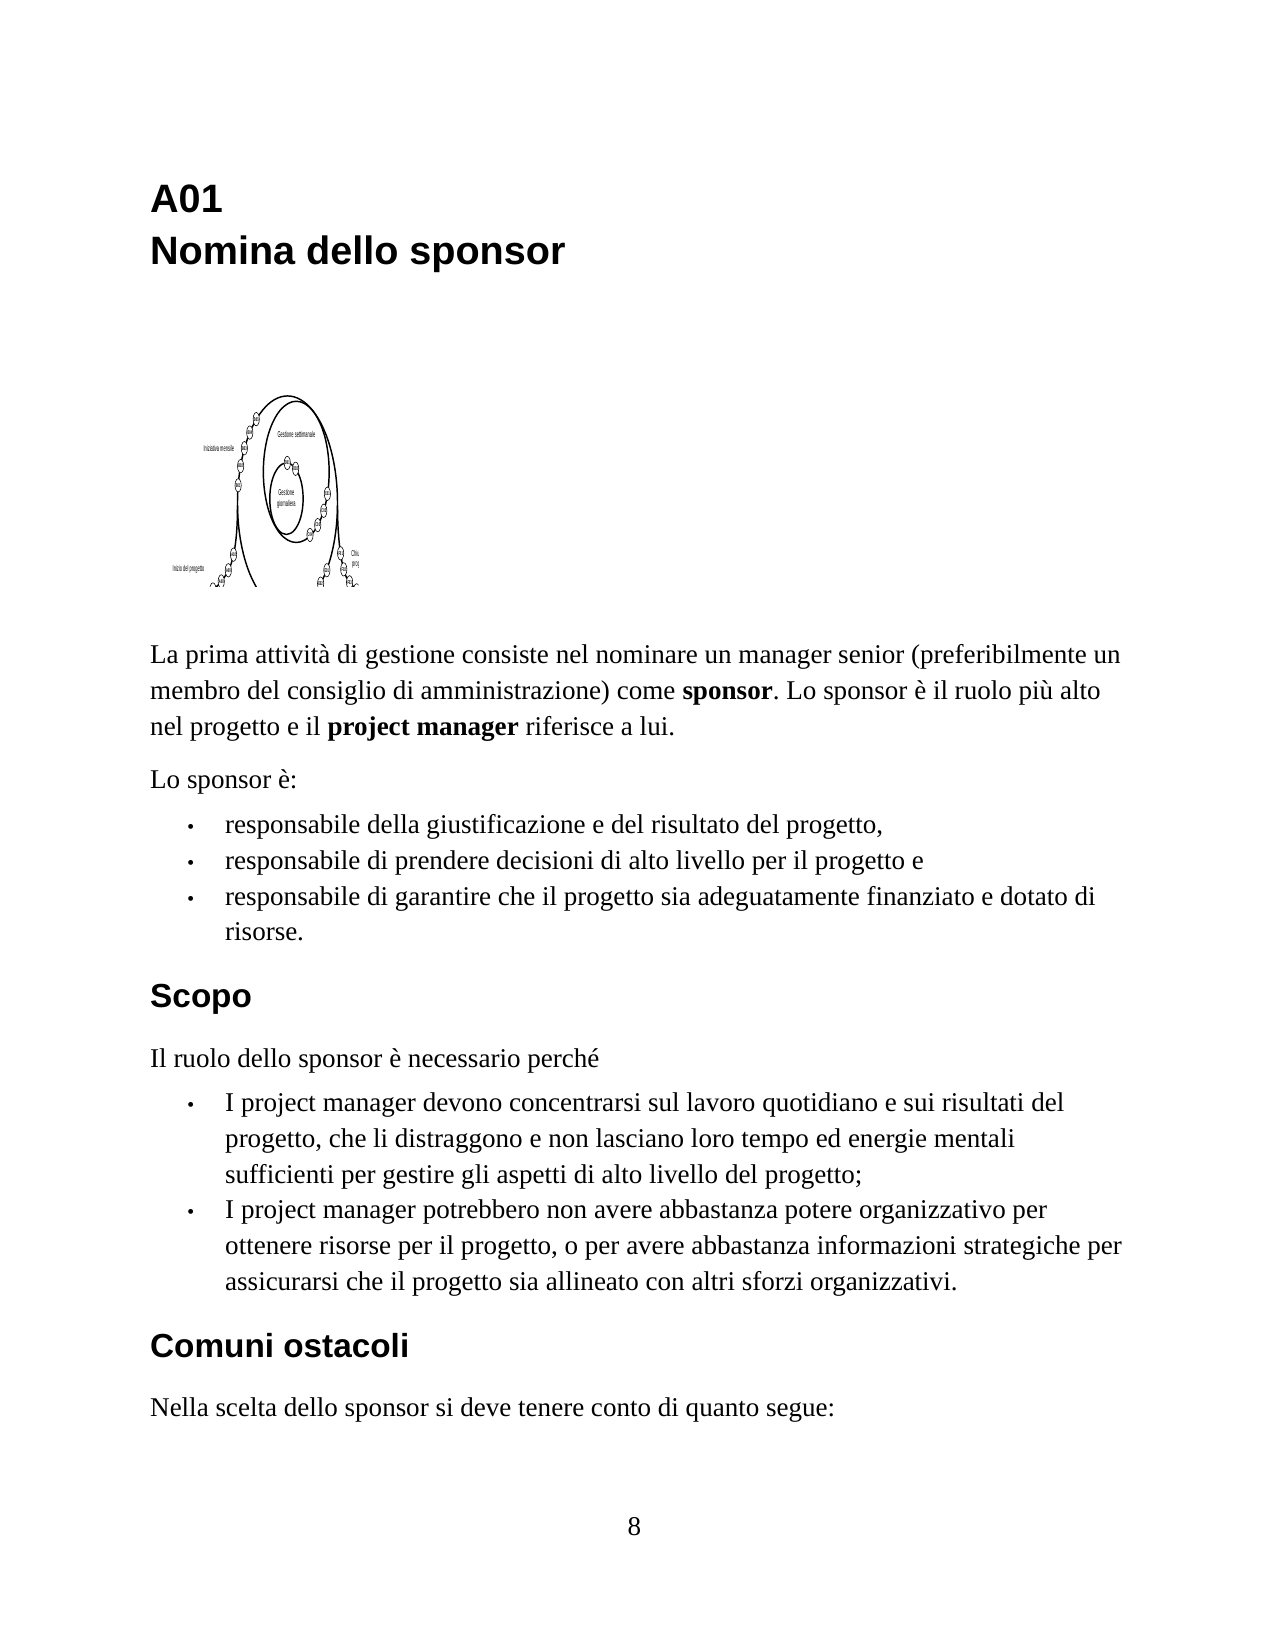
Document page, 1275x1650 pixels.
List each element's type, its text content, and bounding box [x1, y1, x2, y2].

list responsabile della giustificazione e del risultato del progetto, [187, 808, 1125, 839]
subtitle A01 Nomina dello sponsor [150, 175, 1125, 273]
list responsabile di garantire che il progetto sia adeguatamente finanziato e dotato di risorse. [187, 879, 1125, 946]
text La prima attività di gestione consiste nel nominare un manager senior (preferibilmente un membro del consiglio di amministrazione) come sponsor. Lo sponsor è il ruolo più alto nel progetto e il project manager riferisce a lui. [150, 638, 1125, 741]
text Il ruolo dello sponsor è necessario perché [150, 1042, 1125, 1073]
subtitle Comuni ostacoli [150, 1326, 1125, 1364]
subtitle Scopo [150, 976, 1125, 1014]
text Lo sponsor è: [150, 763, 1125, 794]
list I project manager potrebbero non avere abbastanza potere organizzativo per ottenere risorse per il progetto, o per avere abbastanza informazioni strategiche per assicurarsi che il progetto sia allineato con altri sforzi organizzativi. [187, 1193, 1125, 1296]
list responsabile di prendere decisioni di alto livello per il progetto e [187, 844, 1125, 875]
list I project manager devono concentrarsi sul lavoro quotidiano e sui risultati del progetto, che li distraggono e non lasciano loro tempo ed energie mentali sufficienti per gestire gli aspetti di alto livello del progetto; [187, 1086, 1125, 1189]
text Nella scelta dello sponsor si deve tenere conto di quanto segue: [150, 1391, 1125, 1422]
